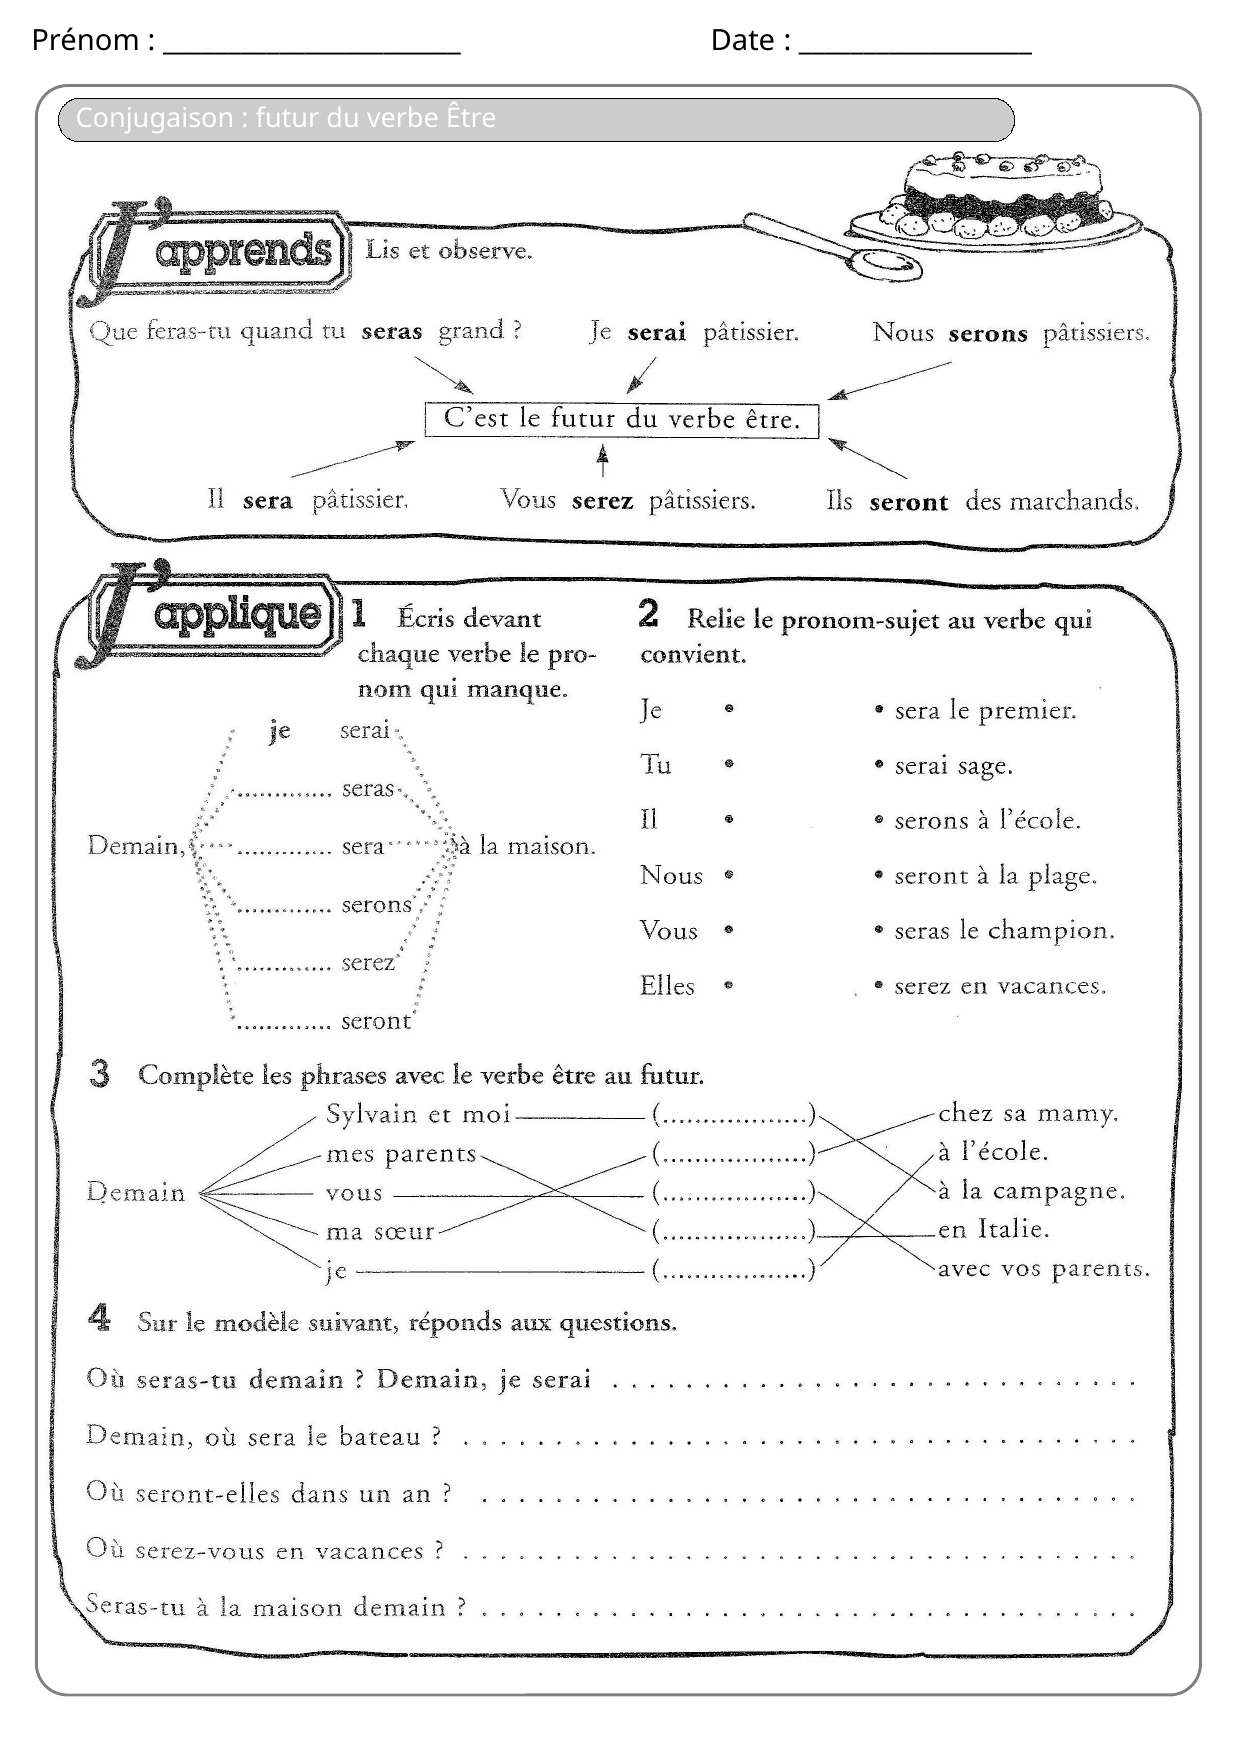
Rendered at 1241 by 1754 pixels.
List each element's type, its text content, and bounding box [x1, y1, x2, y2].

text Prénom : _______________________ Date : __________________ [31, 19, 1202, 58]
picture [44, 149, 1185, 1662]
